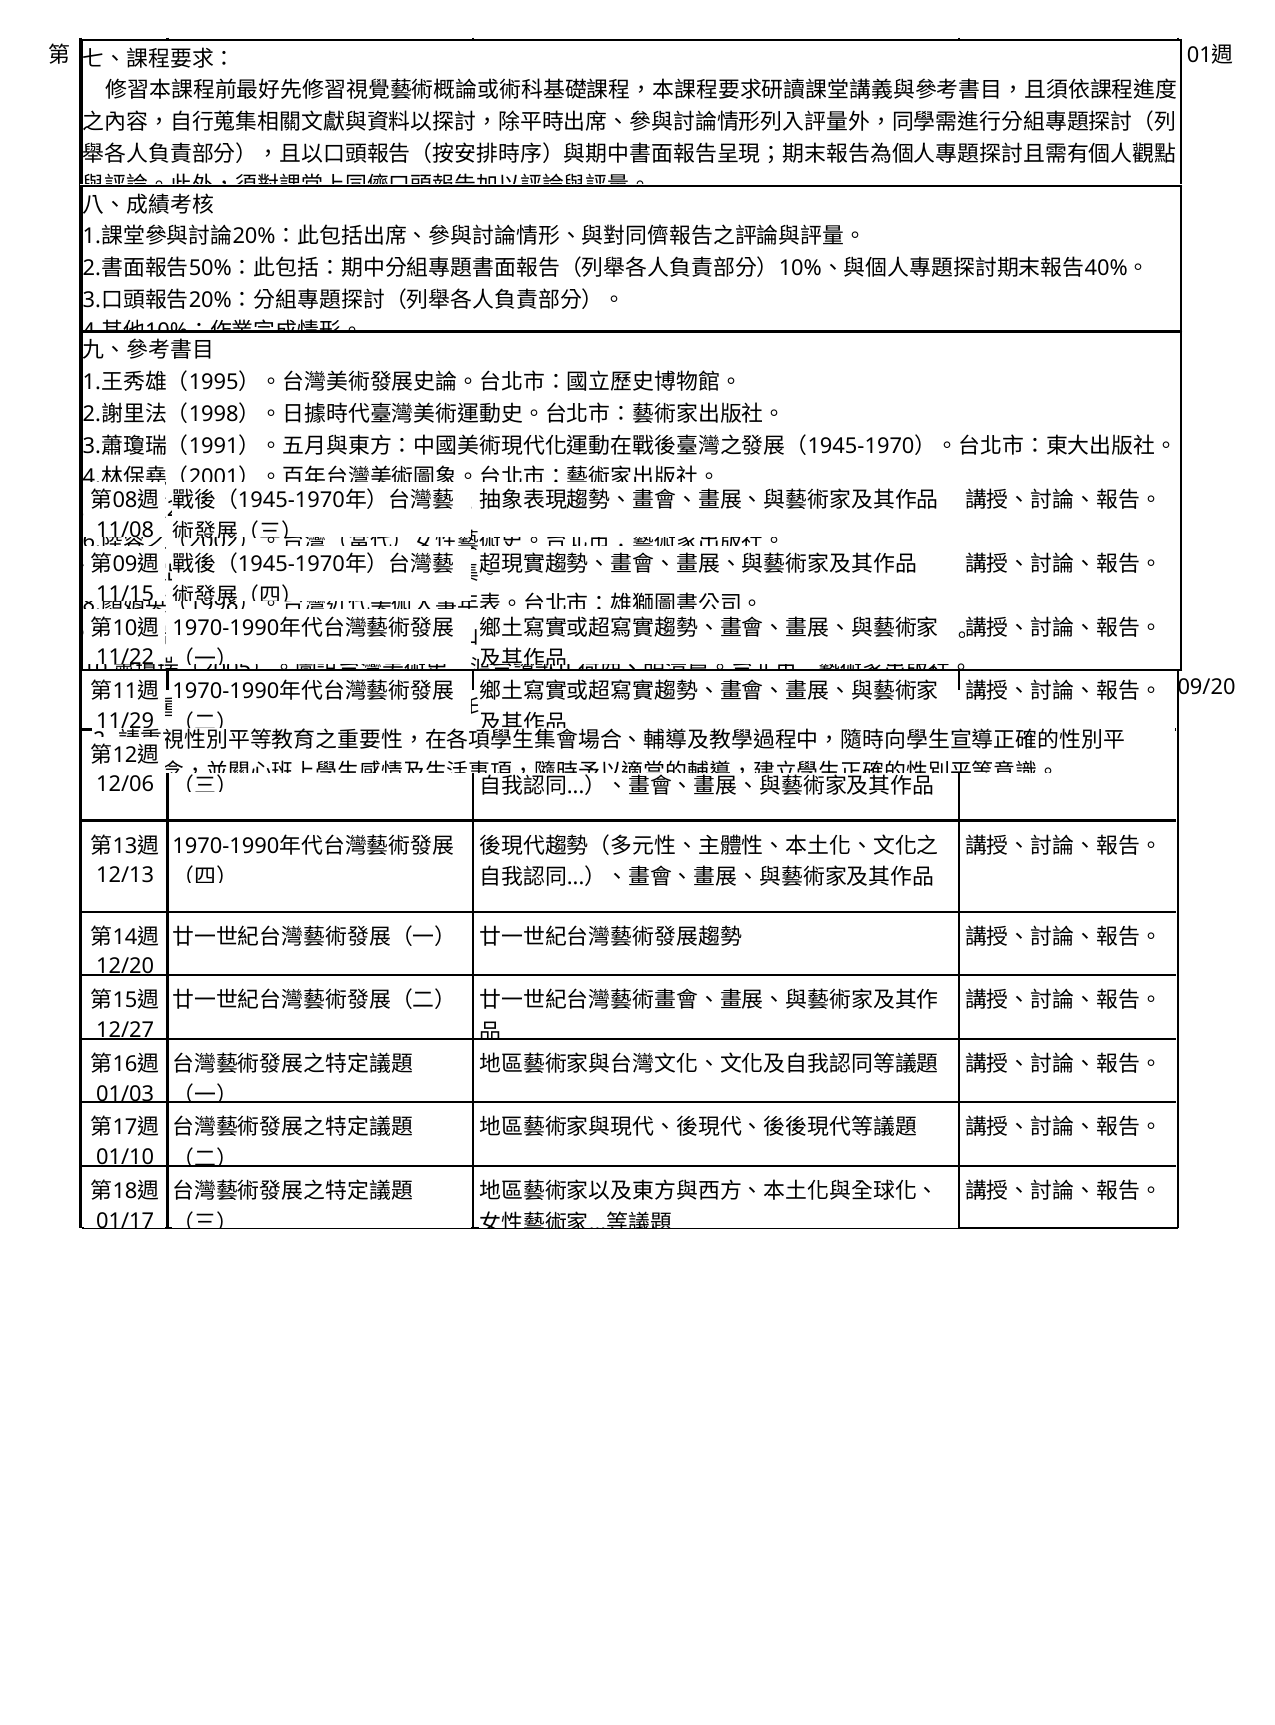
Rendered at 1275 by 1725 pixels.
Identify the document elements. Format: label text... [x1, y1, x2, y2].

text 6.陸蓉之（2002）。台灣（當代）女性藝術史。台北市：藝術家出版社。 [757, 521, 1180, 553]
text 超現實趨勢、畫會、畫展、與藝術家及其作品 [479, 546, 958, 573]
text 1.請尊重智慧財產權觀念及不得非法影印。 [958, 690, 1175, 722]
text 1970-1990年代台灣藝術發展（四） [172, 828, 471, 883]
text 2.謝里法（1998）。日據時代臺灣美術運動史。台北市：藝術家出版社。 [83, 394, 1180, 426]
text 九、參考書目 [83, 333, 1180, 362]
text 12/06 [84, 768, 165, 792]
text 第14週 [84, 919, 165, 950]
text 後現代趨勢（多元性、主體性、本土化、文化之自我認同...）、畫會、畫展、與藝術家及其作品 [479, 773, 958, 800]
text 第18週 [84, 1173, 165, 1204]
text 第08週 [84, 482, 165, 514]
text 11/08 [84, 514, 165, 537]
text 09/20 [169, 671, 472, 690]
text 地區藝術家與台灣文化、文化及自我認同等議題 [479, 1046, 958, 1077]
text 3.蕭瓊瑞（1991）。五月與東方：中國美術現代化運動在戰後臺灣之發展（1945-1970）。台北市：東大出版社。 [83, 426, 1180, 457]
text 講授、討論、報告。 [965, 673, 1174, 701]
text 12/27 [84, 1014, 165, 1037]
text 八、成績考核 [83, 187, 1180, 216]
text 講授、討論、報告。 [965, 546, 1174, 573]
text 戰後（1945-1970年）台灣藝術發展（四） [172, 546, 471, 601]
text 11/15 [84, 578, 165, 601]
text 8.顏娟英（1998）。台灣近代美術大事年表。台北市：雄獅圖書公司。 [243, 601, 331, 609]
text 第13週 [84, 828, 165, 859]
text 地區藝術家與現代、後現代、後後現代等議題 [479, 1109, 958, 1137]
text 廿一世紀台灣藝術發展（一） [172, 919, 471, 946]
text 2.請重視性別平等教育之重要性，在各項學生集會場合、輔導及教學過程中，隨時向學生宣導正確的性別平 [92, 722, 1175, 754]
text 地區藝術家以及東方與西方、本土化與全球化、女性藝術家...等議題 [479, 1173, 958, 1228]
text 1970-1990年代台灣藝術發展（一） [172, 609, 471, 664]
text 廿一世紀台灣藝術發展趨勢 [479, 919, 958, 946]
text 鄉土寫實或超寫實趨勢、畫會、畫展、與藝術家及其作品 [479, 609, 958, 664]
text 第10週 [84, 609, 165, 641]
text 第09週 [84, 546, 165, 578]
text 09/20 [37, 69, 79, 701]
text 講授、討論、報告。 [965, 1109, 1174, 1137]
text 七、課程要求： [83, 41, 1180, 70]
text 01/17 [84, 1204, 165, 1228]
text 01週 [1179, 37, 1237, 69]
text 第16週 [84, 1046, 165, 1077]
text 第11週 [84, 673, 165, 705]
text 5.有沁（2007）。台灣美術的人文觀察。台北市：藝術家出版社。 [958, 489, 1180, 521]
text 講授、討論、報告。 [965, 1046, 1174, 1073]
text 8.顏娟英（1998）。台灣近代美術大事年表。台北市：雄獅圖書公司。 [155, 584, 182, 616]
text 8.顏娟英（1998）。台灣近代美術大事年表。台北市：雄獅圖書公司。 [470, 584, 1180, 616]
text 7.藝術家出版社（1993）。臺灣美術全集。 [471, 553, 1180, 584]
text 講授、討論、報告。 [965, 982, 1174, 1010]
text 第12週 [84, 737, 165, 768]
text 6.陸蓉之（2002）。台灣（當代）女性藝術史。台北市：藝術家出版社。 [243, 537, 342, 546]
text 第15週 [84, 982, 165, 1014]
text 等觀念，並關心班上學生感情及生活事項，隨時予以適當的輔導，建立學生正確的性別平等意識。 [165, 754, 1175, 773]
text 講授、討論、報告。 [965, 919, 1174, 946]
text 09/20 [474, 671, 958, 690]
text 01/03 [84, 1077, 165, 1101]
text 台灣藝術發展之特定議題（一） [172, 1046, 471, 1101]
text 4.其他10%：作業完成情形。 [83, 311, 1180, 330]
text 抽象表現趨勢、畫會、畫展、與藝術家及其作品 [479, 482, 958, 514]
text 1970-1990年代台灣藝術發展（三） [172, 773, 471, 792]
text 1.王秀雄（1995）。台灣美術發展史論。台北市：國立歷史博物館。 [83, 362, 1180, 394]
text 09/20 [960, 671, 1177, 701]
text 09/20 [1179, 69, 1237, 701]
text 講授、討論、報告。 [965, 609, 1174, 637]
text 2.書面報告50%：此包括：期中分組專題書面報告（列舉各人負責部分）10%、與個人專題探討期末報告40%。 [83, 248, 1180, 280]
text 鄉土寫實或超寫實趨勢、畫會、畫展、與藝術家及其作品 [479, 673, 958, 728]
text 1970-1990年代台灣藝術發展（二） [172, 673, 471, 728]
text 11/29 [84, 705, 165, 728]
text 01/10 [84, 1141, 165, 1164]
text 12/13 [84, 859, 165, 883]
text 台灣藝術發展之特定議題（三） [172, 1173, 471, 1228]
text 9.蕭瓊瑞（2003）。圖說台灣美術史：山海傳奇I 史前、原住民篇。台北市：藝術家出版社。 [958, 616, 1180, 648]
text 第17週 [84, 1109, 165, 1141]
text 3.口頭報告20%：分組專題探討（列舉各人負責部分）。 [83, 280, 1180, 311]
text 第 [37, 37, 81, 69]
text 10.蕭瓊瑞（2005）。圖說台灣美術史：渡台讚歌II 荷西、明清篇。台北市：藝術家出版社。 [944, 648, 1180, 669]
text 台灣藝術發展之特定議題（二） [172, 1109, 471, 1164]
text 廿一世紀台灣藝術畫會、畫展、與藝術家及其作品 [479, 982, 958, 1037]
text 4.林保堯（2001）。百年台灣美術圖象。台北市：藝術家出版社。 [83, 457, 1180, 489]
text 12/20 [84, 950, 165, 974]
text 戰後（1945-1970年）台灣藝術發展（三） [172, 482, 471, 537]
text 廿一世紀台灣藝術發展（二） [172, 982, 471, 1010]
text 6.陸蓉之（2002）。台灣（當代）女性藝術史。台北市：藝術家出版社。 [153, 521, 182, 553]
text 講授、討論、報告。 [965, 828, 1174, 855]
text 講授、討論、報告。 [965, 482, 1174, 510]
text 1.課堂參與討論20%：此包括出席、參與討論情形、與對同儕報告之評論與評量。 [83, 216, 1180, 248]
text 後現代趨勢（多元性、主體性、本土化、文化之自我認同...）、畫會、畫展、與藝術家及其作品 [479, 828, 958, 891]
text 11/22 [84, 641, 165, 664]
text 講授、討論、報告。 [965, 1173, 1174, 1200]
text 修習本課程前最好先修習視覺藝術概論或術科基礎課程，本課程要求研讀課堂講義與參考書目，且須依課程進度之內容，自行蒐集相關文獻與資料以探討，除平時出席、參與討論情形列入評量外，同學需進行分組專題探討（列舉各人負責部分），且以口頭報告（按安排時序）與期中書面報告呈現；期末報告為個人專題探討且需有個人觀點與評論。此外，須對課堂上同儕口頭報告加以評論與評量。 [83, 70, 1180, 184]
text 6.陸蓉之（2002）。台灣（當代）女性藝術史。台北市：藝術家出版社。 [450, 521, 482, 553]
